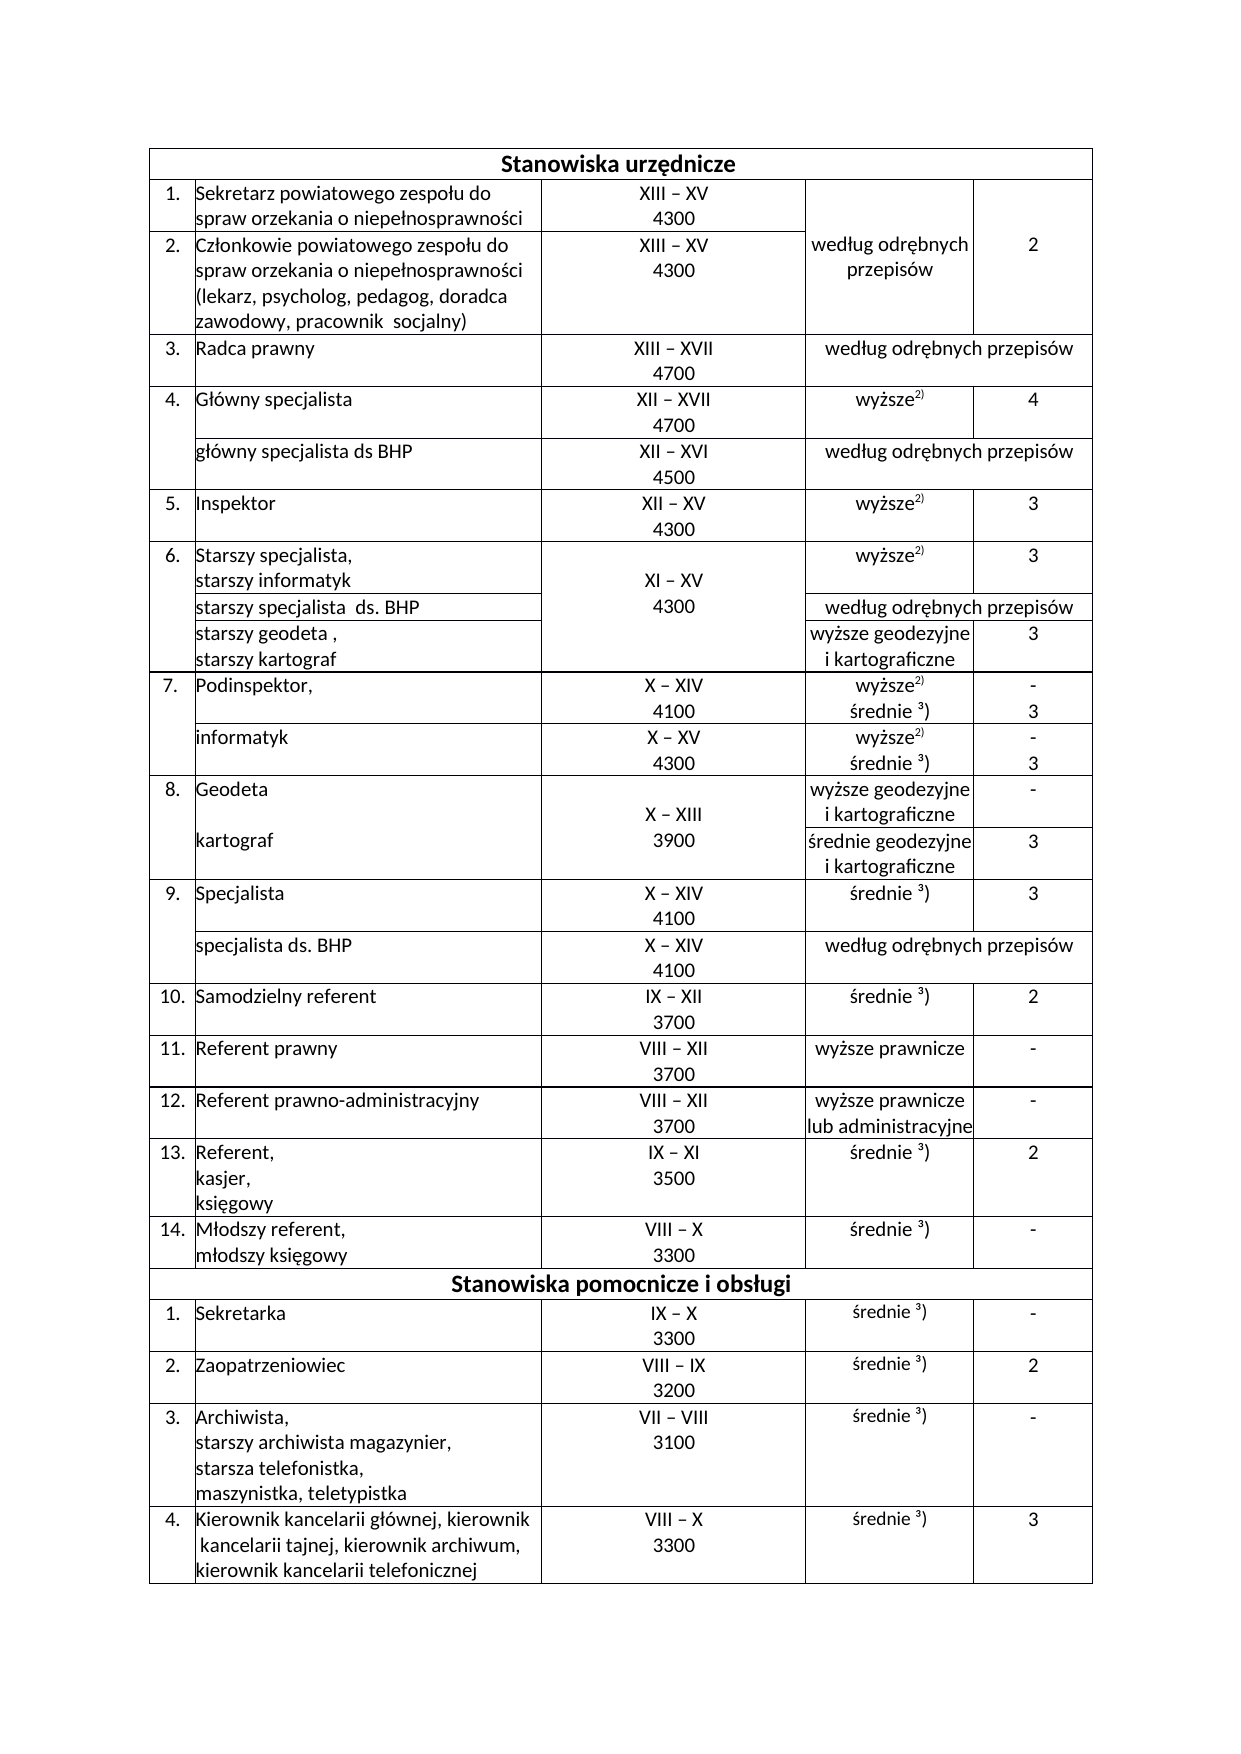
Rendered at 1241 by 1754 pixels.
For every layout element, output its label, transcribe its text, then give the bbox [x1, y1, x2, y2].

table_cell wyższe geodezyjne i kartograficzne [806, 776, 973, 827]
table_cell X – XIV 4100 [542, 880, 805, 931]
table_cell średnie ³) [806, 1404, 973, 1506]
table_cell 7. [150, 673, 195, 775]
table_cell X – XV 4300 [542, 724, 805, 775]
table_cell 12. [150, 1088, 195, 1138]
table_cell - [974, 1217, 1092, 1267]
table_cell IX – X 3300 [542, 1300, 805, 1351]
table_cell 11. [150, 1036, 195, 1086]
table_cell według odrębnych przepisów [806, 180, 973, 334]
table_cell starszy specjalista ds. BHP [196, 594, 541, 619]
table_cell Główny specjalista [196, 387, 541, 437]
table_cell 4. [150, 1507, 195, 1583]
table_cell średnie ³) [806, 1300, 973, 1351]
table_cell średnie ³) [806, 1139, 973, 1216]
table_cell 9. [150, 880, 195, 983]
table_cell Podinspektor, [196, 673, 541, 723]
table_cell Stanowiska urzędnicze [150, 149, 1092, 179]
table_cell XIII – XVII 4700 [542, 335, 805, 386]
table_cell VIII – XII 3700 [542, 1036, 805, 1086]
table_cell 2 [974, 180, 1092, 334]
table_cell XII – XVII 4700 [542, 387, 805, 437]
table_cell XII – XVI 4500 [542, 439, 805, 489]
table_cell XIII – XV 4300 [542, 232, 805, 334]
table_cell średnie ³) [806, 1507, 973, 1583]
table_cell VII – VIII 3100 [542, 1404, 805, 1506]
table_cell średnie geodezyjne i kartograficzne [806, 828, 973, 879]
table_cell VIII – XII 3700 [542, 1088, 805, 1138]
table_cell Członkowie powiatowego zespołu do spraw orzekania o niepełnosprawności (lekarz, psycholog, pedagog, doradca zawodowy, pracownik socjalny) [196, 232, 541, 334]
table_cell Samodzielny referent [196, 984, 541, 1034]
table_cell Sekretarz powiatowego zespołu do spraw orzekania o niepełnosprawności [196, 180, 541, 231]
table_cell średnie ³) [806, 880, 973, 931]
table_cell wyższe geodezyjne i kartograficzne [806, 621, 973, 671]
table_cell wyższe2) średnie ³) [806, 724, 973, 775]
table_cell wyższe2) [806, 387, 973, 437]
table_cell 4 [974, 387, 1092, 437]
table_cell średnie ³) [806, 984, 973, 1034]
table_cell 2 [974, 1139, 1092, 1216]
table_cell Referent prawno-administracyjny [196, 1088, 541, 1138]
table_cell IX – XI 3500 [542, 1139, 805, 1216]
table_cell X – XIV 4100 [542, 932, 805, 983]
table_cell Referent, kasjer, księgowy [196, 1139, 541, 1216]
table_cell Sekretarka [196, 1300, 541, 1351]
table_cell IX – XII 3700 [542, 984, 805, 1034]
table_cell wyższe2) [806, 490, 973, 541]
table_cell 3 [974, 621, 1092, 671]
table_cell 3 [974, 542, 1092, 593]
table_cell 4. [150, 387, 195, 489]
table_cell XI – XV 4300 [542, 542, 805, 671]
table_cell - 3 [974, 724, 1092, 775]
table_cell - [974, 776, 1092, 827]
table_cell VIII – X 3300 [542, 1217, 805, 1267]
table_cell Archiwista, starszy archiwista magazynier, starsza telefonistka, maszynistka, teletypistka [196, 1404, 541, 1506]
table_cell według odrębnych przepisów [806, 594, 1092, 619]
table_cell wyższe prawnicze [806, 1036, 973, 1086]
table_cell Młodszy referent, młodszy księgowy [196, 1217, 541, 1267]
table_cell - 3 [974, 673, 1092, 723]
table_cell informatyk [196, 724, 541, 775]
table_cell - [974, 1300, 1092, 1351]
table_cell 5. [150, 490, 195, 541]
table_cell Kierownik kancelarii głównej, kierownik kancelarii tajnej, kierownik archiwum, kierownik kancelarii telefonicznej [196, 1507, 541, 1583]
table_cell wyższe2) średnie ³) [806, 673, 973, 723]
table_cell Stanowiska pomocnicze i obsługi [150, 1269, 1092, 1299]
table_cell 2 [974, 984, 1092, 1034]
table_cell 10. [150, 984, 195, 1034]
table_cell - [974, 1088, 1092, 1138]
table_cell - [974, 1404, 1092, 1506]
table_cell średnie ³) [806, 1217, 973, 1267]
table_cell starszy geodeta , starszy kartograf [196, 621, 541, 671]
table_cell 3 [974, 880, 1092, 931]
table_cell specjalista ds. BHP [196, 932, 541, 983]
table_cell - [974, 1036, 1092, 1086]
table_cell Specjalista [196, 880, 541, 931]
table_cell Geodeta kartograf [196, 776, 541, 879]
table_cell VIII – X 3300 [542, 1507, 805, 1583]
table_cell Referent prawny [196, 1036, 541, 1086]
table_cell wyższe prawnicze lub administracyjne [806, 1088, 973, 1138]
table_cell 6. [150, 542, 195, 671]
table_cell 8. [150, 776, 195, 879]
table_cell 1. [150, 180, 195, 231]
table_cell 13. [150, 1139, 195, 1216]
table_cell 14. [150, 1217, 195, 1267]
table_cell XII – XV 4300 [542, 490, 805, 541]
table_cell główny specjalista ds BHP [196, 439, 541, 489]
table_cell X – XIV 4100 [542, 673, 805, 723]
table_cell 3 [974, 828, 1092, 879]
table_cell Radca prawny [196, 335, 541, 386]
table_cell 3 [974, 490, 1092, 541]
table_cell Starszy specjalista, starszy informatyk [196, 542, 541, 593]
table_cell wyższe2) [806, 542, 973, 593]
table_cell według odrębnych przepisów [806, 439, 1092, 489]
table_cell 1. [150, 1300, 195, 1351]
table_cell 3 [974, 1507, 1092, 1583]
table_cell VIII – IX 3200 [542, 1352, 805, 1403]
table_cell 3. [150, 1404, 195, 1506]
table_cell średnie ³) [806, 1352, 973, 1403]
table_cell Zaopatrzeniowiec [196, 1352, 541, 1403]
table_cell X – XIII 3900 [542, 776, 805, 879]
table_cell 2. [150, 232, 195, 334]
table_cell 2. [150, 1352, 195, 1403]
table_cell 3. [150, 335, 195, 386]
table_cell według odrębnych przepisów [806, 335, 1092, 386]
table_cell Inspektor [196, 490, 541, 541]
table_cell 2 [974, 1352, 1092, 1403]
table_cell według odrębnych przepisów [806, 932, 1092, 983]
table_cell XIII – XV 4300 [542, 180, 805, 231]
